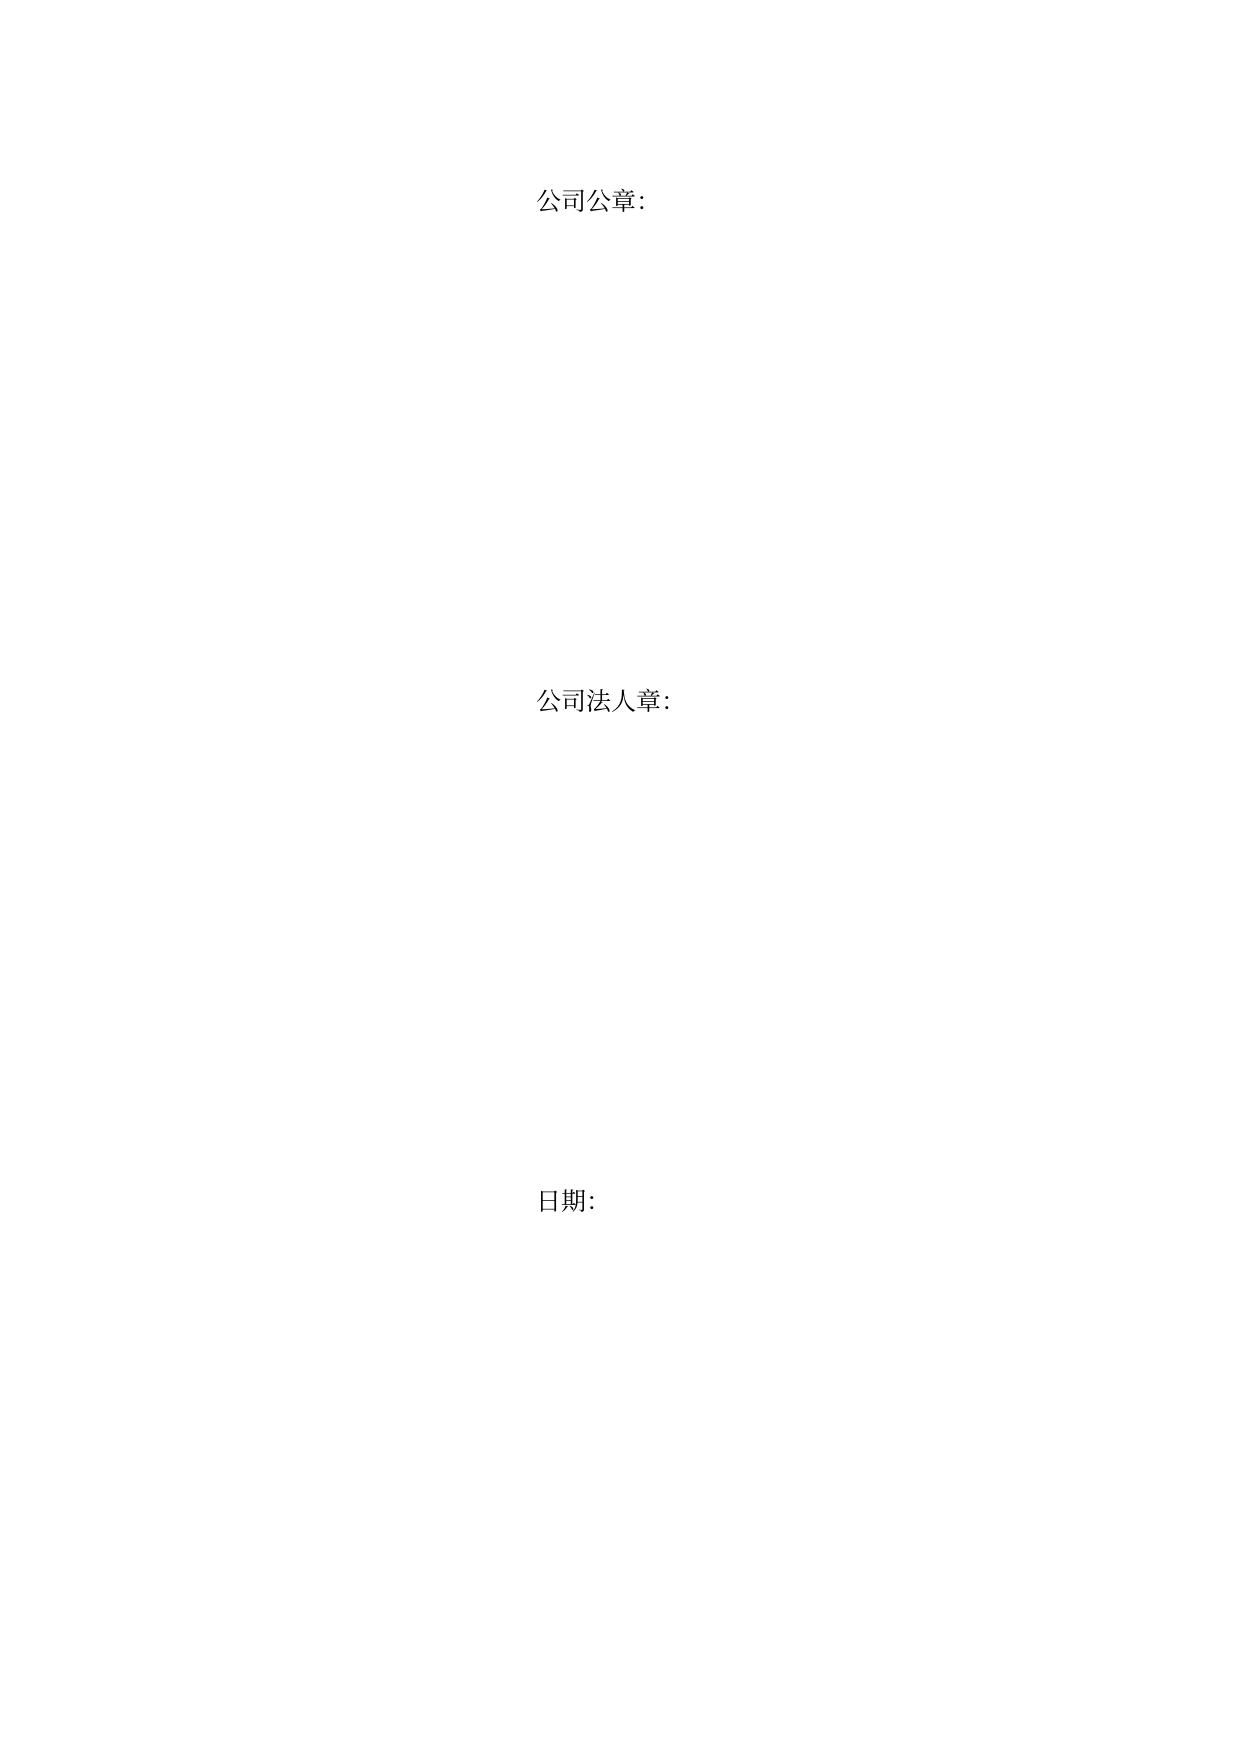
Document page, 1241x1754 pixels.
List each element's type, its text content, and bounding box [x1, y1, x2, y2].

text 公司公章： [187, 158, 1053, 221]
text 日期： [187, 1158, 1053, 1221]
text 公司法人章： [187, 658, 1053, 721]
